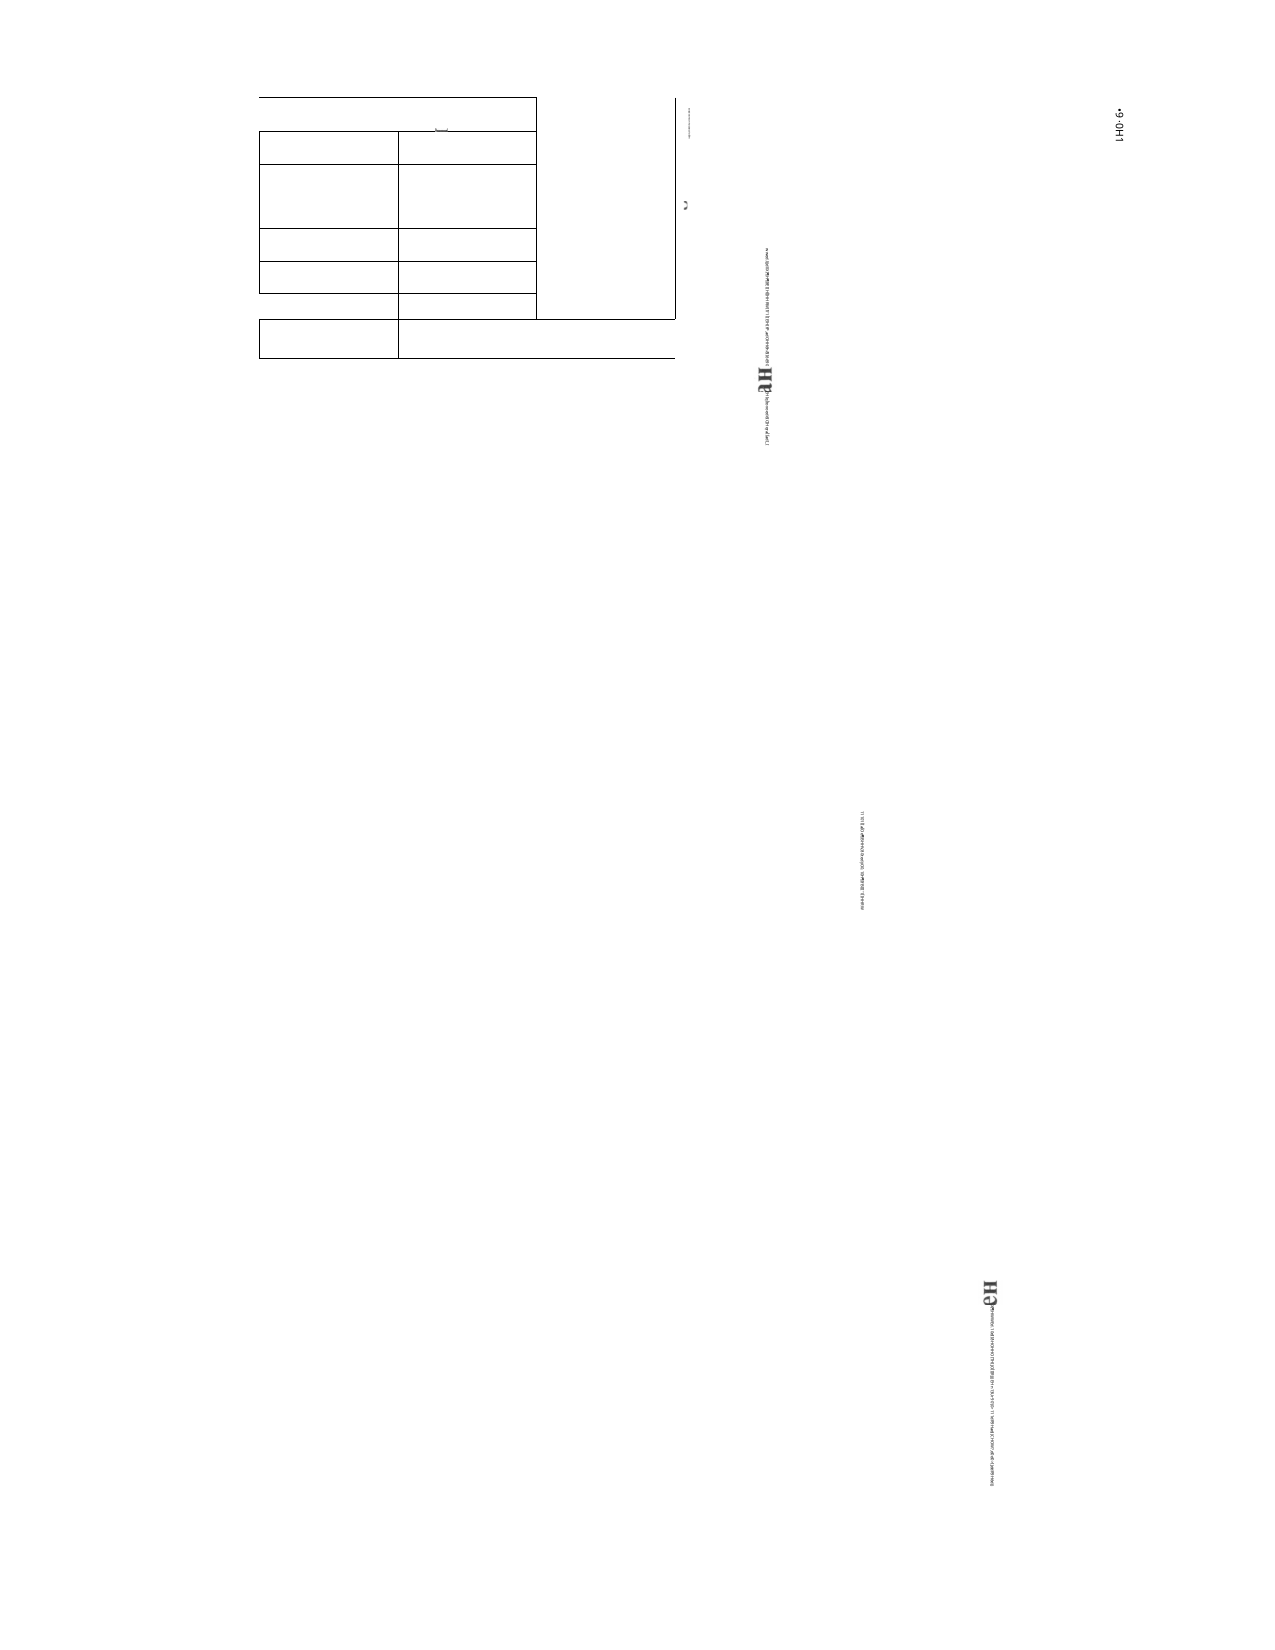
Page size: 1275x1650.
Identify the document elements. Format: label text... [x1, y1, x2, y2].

table_header [399, 320, 674, 358]
text 11101ÏIaÏOd¶BHHV,80tedÿO0.10H¶IfBIII'1ÏIHHRW [859, 234, 865, 1486]
text •9 ·0H1 [1113, 108, 1127, 1486]
table_cell [259, 294, 398, 319]
table_cell [260, 229, 398, 261]
table_cell [260, 165, 398, 228]
table_cell [399, 165, 536, 228]
table_header [537, 98, 674, 294]
table_cell [399, 294, 536, 319]
table_cell [399, 262, 536, 293]
table_cell [260, 320, 398, 358]
table_cell [399, 132, 536, 164]
text XI¶HWWEd.10dIIðHOHHOITHIJOÌIIRJ()EH n13Ur90'(0>111dR9Had()CHOW?,d0d0>IJddR9Hôd() [873, 97, 1112, 1486]
table_header [537, 294, 674, 319]
table_cell [260, 132, 398, 164]
table_cell [259, 98, 536, 131]
table_cell [260, 262, 398, 293]
table_cell [399, 229, 536, 261]
text wwed.l()dllXI¶H¶IfEIIHÏIHHRWI'll'1ÌIEîHIfP,adOHHôhðIIôô90EHIqÌtoxoedôICIHqraÌÏadI_I [698, 248, 836, 1486]
